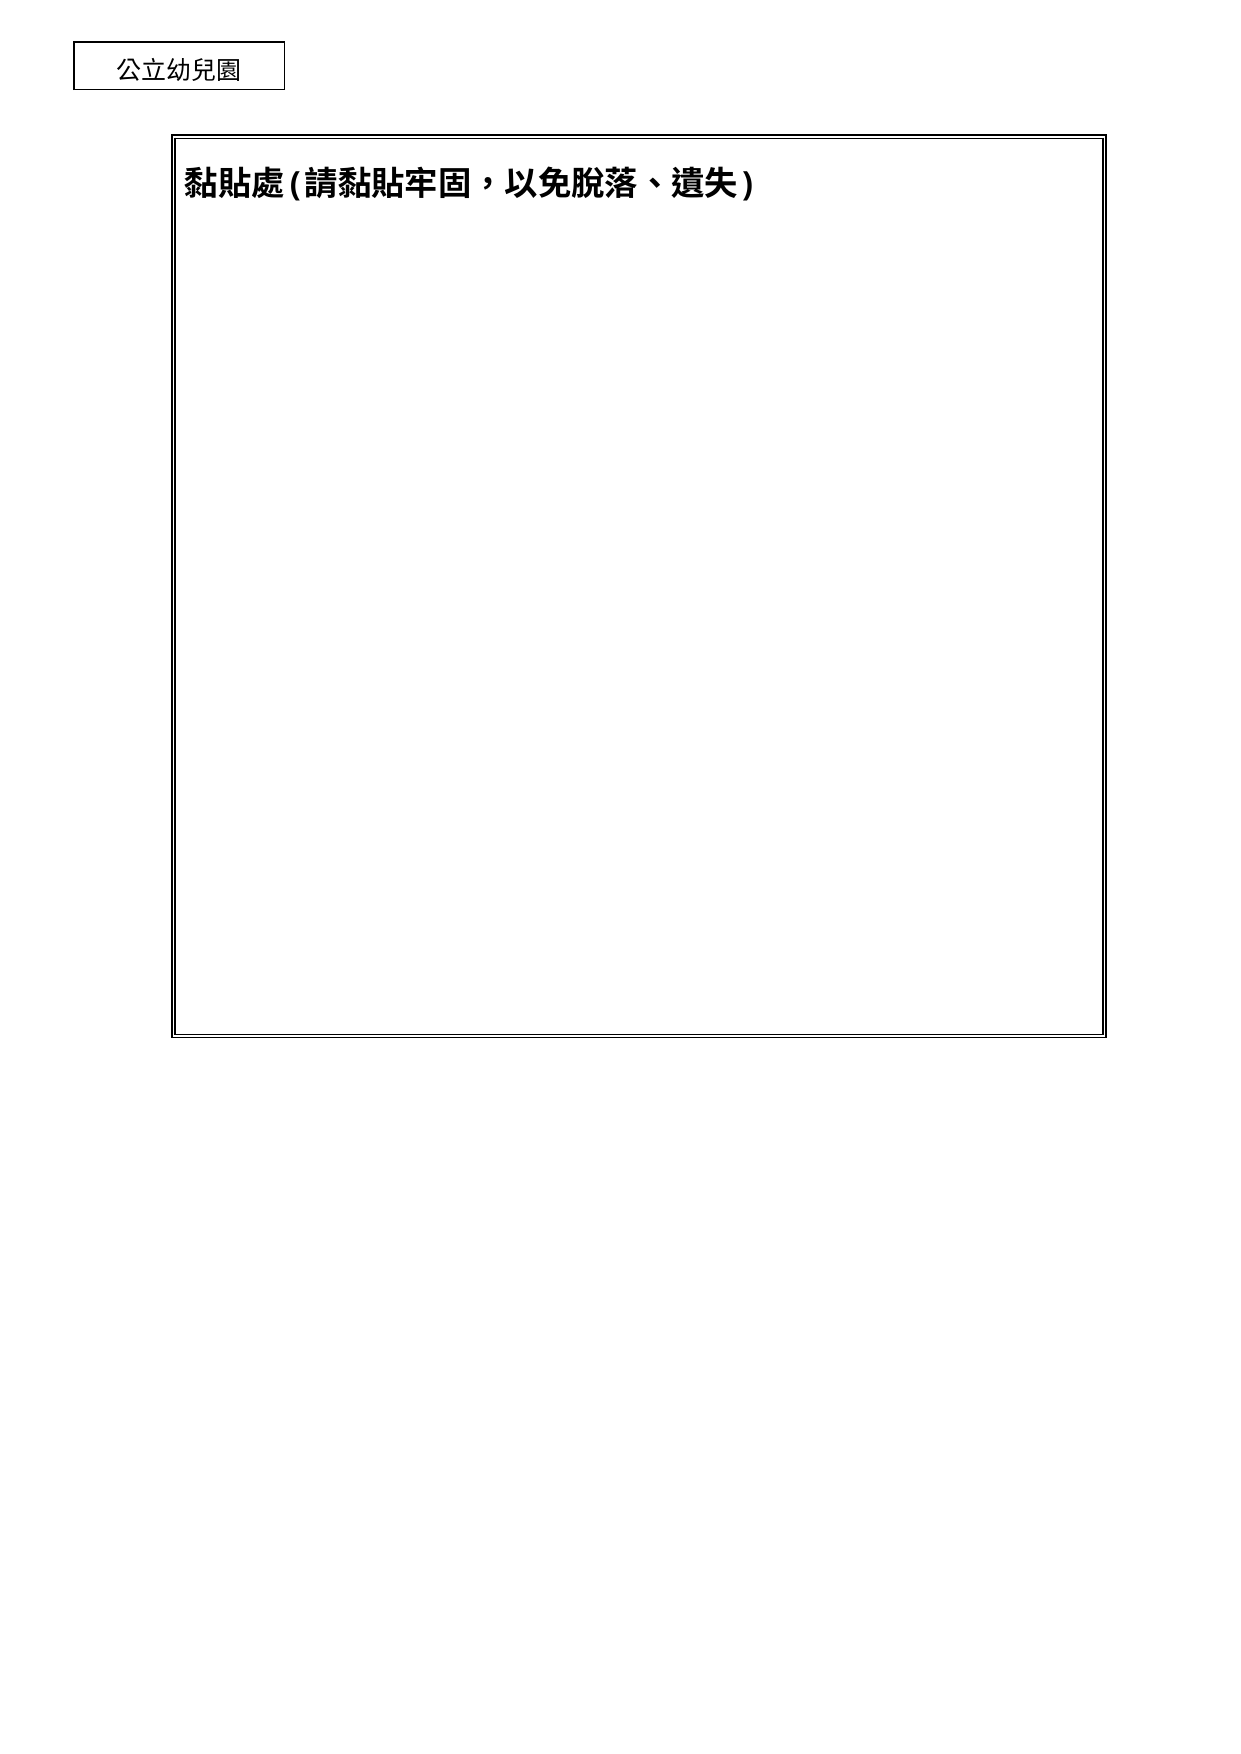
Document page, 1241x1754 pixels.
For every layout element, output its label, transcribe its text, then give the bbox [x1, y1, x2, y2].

table_header 黏貼處(請黏貼牢固，以免脫落、遺失) [176, 139, 1102, 1034]
